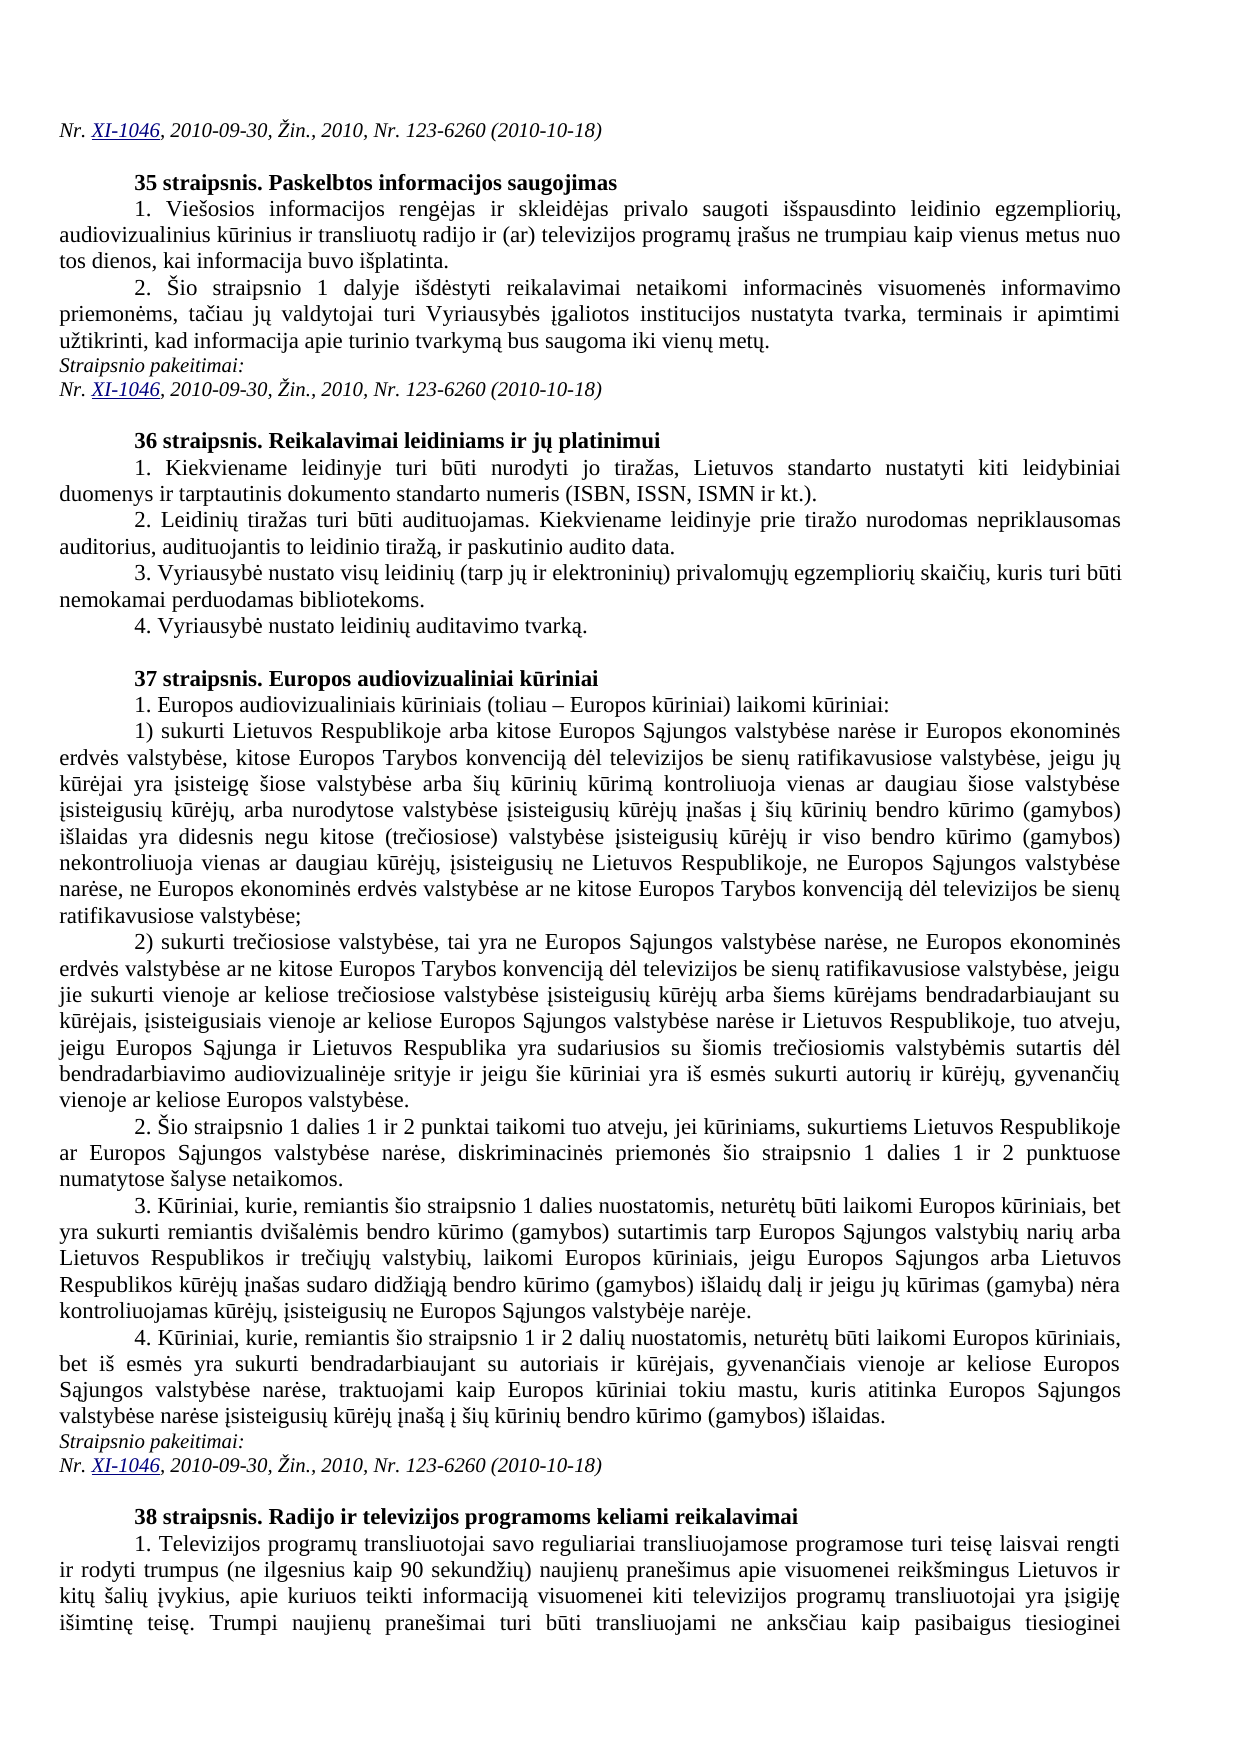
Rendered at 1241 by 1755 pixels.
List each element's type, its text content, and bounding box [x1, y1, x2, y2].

text 4. Kūriniai, kurie, remiantis šio straipsnio 1 ir 2 dalių nuostatomis, neturėtų būti laikomi Europos kūriniais, bet iš esmės yra sukurti bendradarbiaujant su autoriais ir kūrėjais, gyvenančiais vienoje ar keliose Europos Sąjungos valstybėse narėse, traktuojami kaip Europos kūriniai tokiu mastu, kuris atitinka Europos Sąjungos valstybėse narėse įsisteigusių kūrėjų įnašą į šių kūrinių bendro kūrimo (gamybos) išlaidas. [59, 1323, 1122, 1429]
text 38 straipsnis. Radijo ir televizijos programoms keliami reikalavimai [59, 1503, 1122, 1530]
text 1. Kiekviename leidinyje turi būti nurodyti jo tiražas, Lietuvos standarto nustatyti kiti leidybiniai duomenys ir tarptautinis dokumento standarto numeris (ISBN, ISSN, ISMN ir kt.). [59, 454, 1122, 507]
text Straipsnio pakeitimai: [59, 353, 1122, 377]
text 37 straipsnis. Europos audiovizualiniai kūriniai [59, 665, 1122, 691]
text 4. Vyriausybė nustato leidinių auditavimo tvarką. [59, 612, 1122, 638]
text 3. Kūriniai, kurie, remiantis šio straipsnio 1 dalies nuostatomis, neturėtų būti laikomi Europos kūriniais, bet yra sukurti remiantis dvišalėmis bendro kūrimo (gamybos) sutartimis tarp Europos Sąjungos valstybių narių arba Lietuvos Respublikos ir trečiųjų valstybių, laikomi Europos kūriniais, jeigu Europos Sąjungos arba Lietuvos Respublikos kūrėjų įnašas sudaro didžiąją bendro kūrimo (gamybos) išlaidų dalį ir jeigu jų kūrimas (gamyba) nėra kontroliuojamas kūrėjų, įsisteigusių ne Europos Sąjungos valstybėje narėje. [59, 1192, 1122, 1323]
text Nr. XI-1046, 2010-09-30, Žin., 2010, Nr. 123-6260 (2010-10-18) [59, 1453, 1122, 1477]
text 35 straipsnis. Paskelbtos informacijos saugojimas [59, 168, 1122, 195]
text 2. Šio straipsnio 1 dalyje išdėstyti reikalavimai netaikomi informacinės visuomenės informavimo priemonėms, tačiau jų valdytojai turi Vyriausybės įgaliotos institucijos nustatyta tvarka, terminais ir apimtimi užtikrinti, kad informacija apie turinio tvarkymą bus saugoma iki vienų metų. [59, 274, 1122, 353]
text 1) sukurti Lietuvos Respublikoje arba kitose Europos Sąjungos valstybėse narėse ir Europos ekonominės erdvės valstybėse, kitose Europos Tarybos konvenciją dėl televizijos be sienų ratifikavusiose valstybėse, jeigu jų kūrėjai yra įsisteigę šiose valstybėse arba šių kūrinių kūrimą kontroliuoja vienas ar daugiau šiose valstybėse įsisteigusių kūrėjų, arba nurodytose valstybėse įsisteigusių kūrėjų įnašas į šių kūrinių bendro kūrimo (gamybos) išlaidas yra didesnis negu kitose (trečiosiose) valstybėse įsisteigusių kūrėjų ir viso bendro kūrimo (gamybos) nekontroliuoja vienas ar daugiau kūrėjų, įsisteigusių ne Lietuvos Respublikoje, ne Europos Sąjungos valstybėse narėse, ne Europos ekonominės erdvės valstybėse ar ne kitose Europos Tarybos konvenciją dėl televizijos be sienų ratifikavusiose valstybėse; [59, 717, 1122, 928]
text 1. Viešosios informacijos rengėjas ir skleidėjas privalo saugoti išspausdinto leidinio egzempliorių, audiovizualinius kūrinius ir transliuotų radijo ir (ar) televizijos programų įrašus ne trumpiau kaip vienus metus nuo tos dienos, kai informacija buvo išplatinta. [59, 195, 1122, 274]
text 2) sukurti trečiosiose valstybėse, tai yra ne Europos Sąjungos valstybėse narėse, ne Europos ekonominės erdvės valstybėse ar ne kitose Europos Tarybos konvenciją dėl televizijos be sienų ratifikavusiose valstybėse, jeigu jie sukurti vienoje ar keliose trečiosiose valstybėse įsisteigusių kūrėjų arba šiems kūrėjams bendradarbiaujant su kūrėjais, įsisteigusiais vienoje ar keliose Europos Sąjungos valstybėse narėse ir Lietuvos Respublikoje, tuo atveju, jeigu Europos Sąjunga ir Lietuvos Respublika yra sudariusios su šiomis trečiosiomis valstybėmis sutartis dėl bendradarbiavimo audiovizualinėje srityje ir jeigu šie kūriniai yra iš esmės sukurti autorių ir kūrėjų, gyvenančių vienoje ar keliose Europos valstybėse. [59, 928, 1122, 1113]
text Nr. XI-1046, 2010-09-30, Žin., 2010, Nr. 123-6260 (2010-10-18) [59, 377, 1122, 401]
text 3. Vyriausybė nustato visų leidinių (tarp jų ir elektroninių) privalomųjų egzempliorių skaičių, kuris turi būti nemokamai perduodamas bibliotekoms. [59, 559, 1122, 612]
text Nr. XI-1046, 2010-09-30, Žin., 2010, Nr. 123-6260 (2010-10-18) [59, 118, 1122, 142]
text 1. Europos audiovizualiniais kūriniais (toliau – Europos kūriniai) laikomi kūriniai: [59, 691, 1122, 717]
text 2. Leidinių tiražas turi būti audituojamas. Kiekviename leidinyje prie tiražo nurodomas nepriklausomas auditorius, audituojantis to leidinio tiražą, ir paskutinio audito data. [59, 507, 1122, 559]
text Straipsnio pakeitimai: [59, 1429, 1122, 1453]
text 2. Šio straipsnio 1 dalies 1 ir 2 punktai taikomi tuo atveju, jei kūriniams, sukurtiems Lietuvos Respublikoje ar Europos Sąjungos valstybėse narėse, diskriminacinės priemonės šio straipsnio 1 dalies 1 ir 2 punktuose numatytose šalyse netaikomos. [59, 1113, 1122, 1192]
text 36 straipsnis. Reikalavimai leidiniams ir jų platinimui [59, 427, 1122, 454]
text 1. Televizijos programų transliuotojai savo reguliariai transliuojamose programose turi teisę laisvai rengti ir rodyti trumpus (ne ilgesnius kaip 90 sekundžių) naujienų pranešimus apie visuomenei reikšmingus Lietuvos ir kitų šalių įvykius, apie kuriuos teikti informaciją visuomenei kiti televizijos programų transliuotojai yra įsigiję išimtinę teisę. Trumpi naujienų pranešimai turi būti transliuojami ne anksčiau kaip pasibaigus tiesioginei [59, 1530, 1122, 1635]
